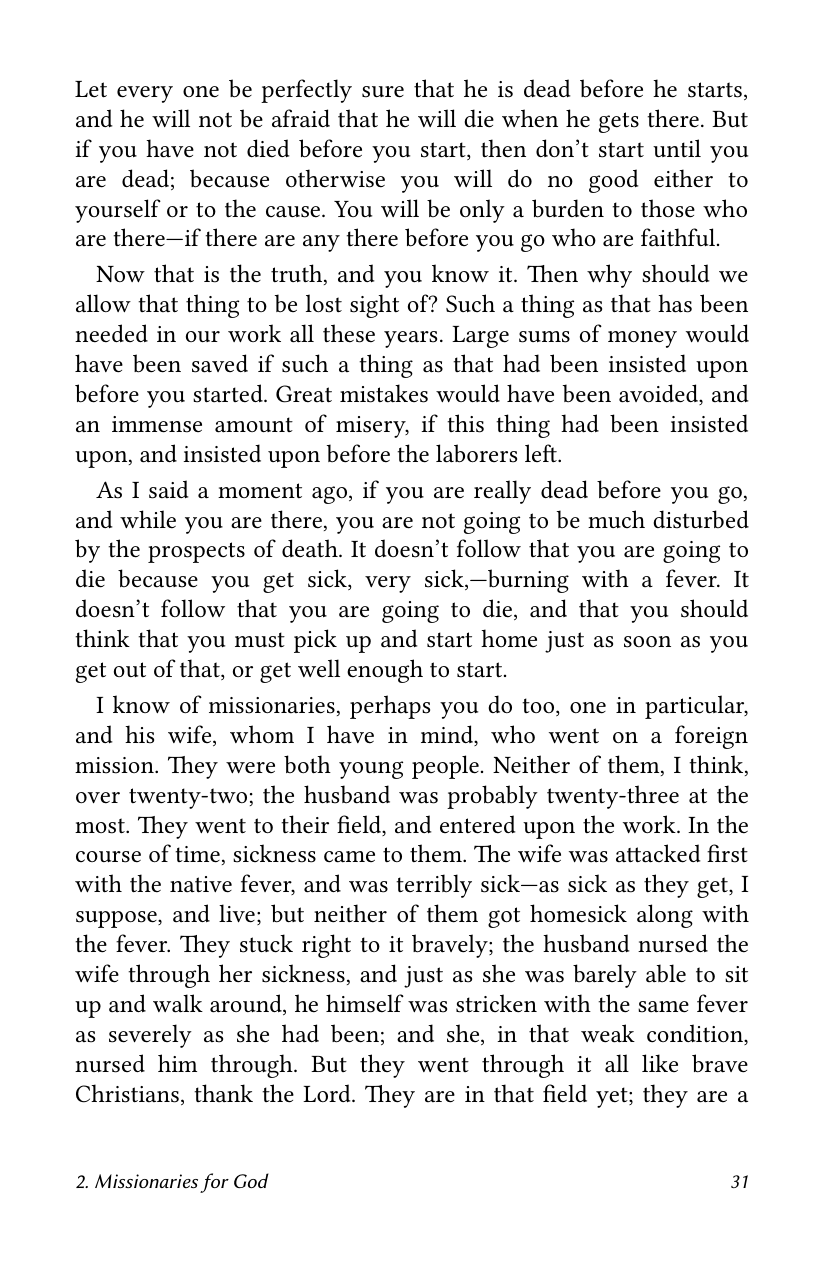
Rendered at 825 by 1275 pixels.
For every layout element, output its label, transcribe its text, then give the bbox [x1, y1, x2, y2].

text As I said a moment ago, if you are really dead before you go, and while you are there, you are not going to be much disturbed by the prospects of death. It doesn’t follow that you are going to die because you get sick, very sick,—burning with a fever. It doesn’t follow that you are going to die, and that you should think that you must pick up and start home just as soon as you get out of that, or get well enough to start. [75, 476, 750, 684]
text I know of missionaries, perhaps you do too, one in particular, and his wife, whom I have in mind, who went on a foreign mission. They were both young people. Neither of them, I think, over twenty-two; the husband was probably twenty-three at the most. They went to their field, and entered upon the work. In the course of time, sickness came to them. The wife was attacked first with the native fever, and was terribly sick—as sick as they get, I suppose, and live; but neither of them got homesick along with the fever. They stuck right to it bravely; the husband nursed the wife through her sickness, and just as she was barely able to sit up and walk around, he himself was stricken with the same fever as severely as she had been; and she, in that weak condition, nursed him through. But they went through it all like brave Christians, thank the Lord. They are in that field yet; they are a [75, 691, 750, 1108]
text Now that is the truth, and you know it. Then why should we allow that thing to be lost sight of? Such a thing as that has been needed in our work all these years. Large sums of money would have been saved if such a thing as that had been insisted upon before you started. Great mistakes would have been avoided, and an immense amount of misery, if this thing had been insisted upon, and insisted upon before the laborers left. [75, 260, 750, 468]
text Let every one be perfectly sure that he is dead before he starts, and he will not be afraid that he will die when he gets there. But if you have not died before you start, then don’t start until you are dead; because otherwise you will do no good either to yourself or to the cause. You will be only a burden to those who are there—if there are any there before you go who are faithful. [75, 75, 750, 253]
